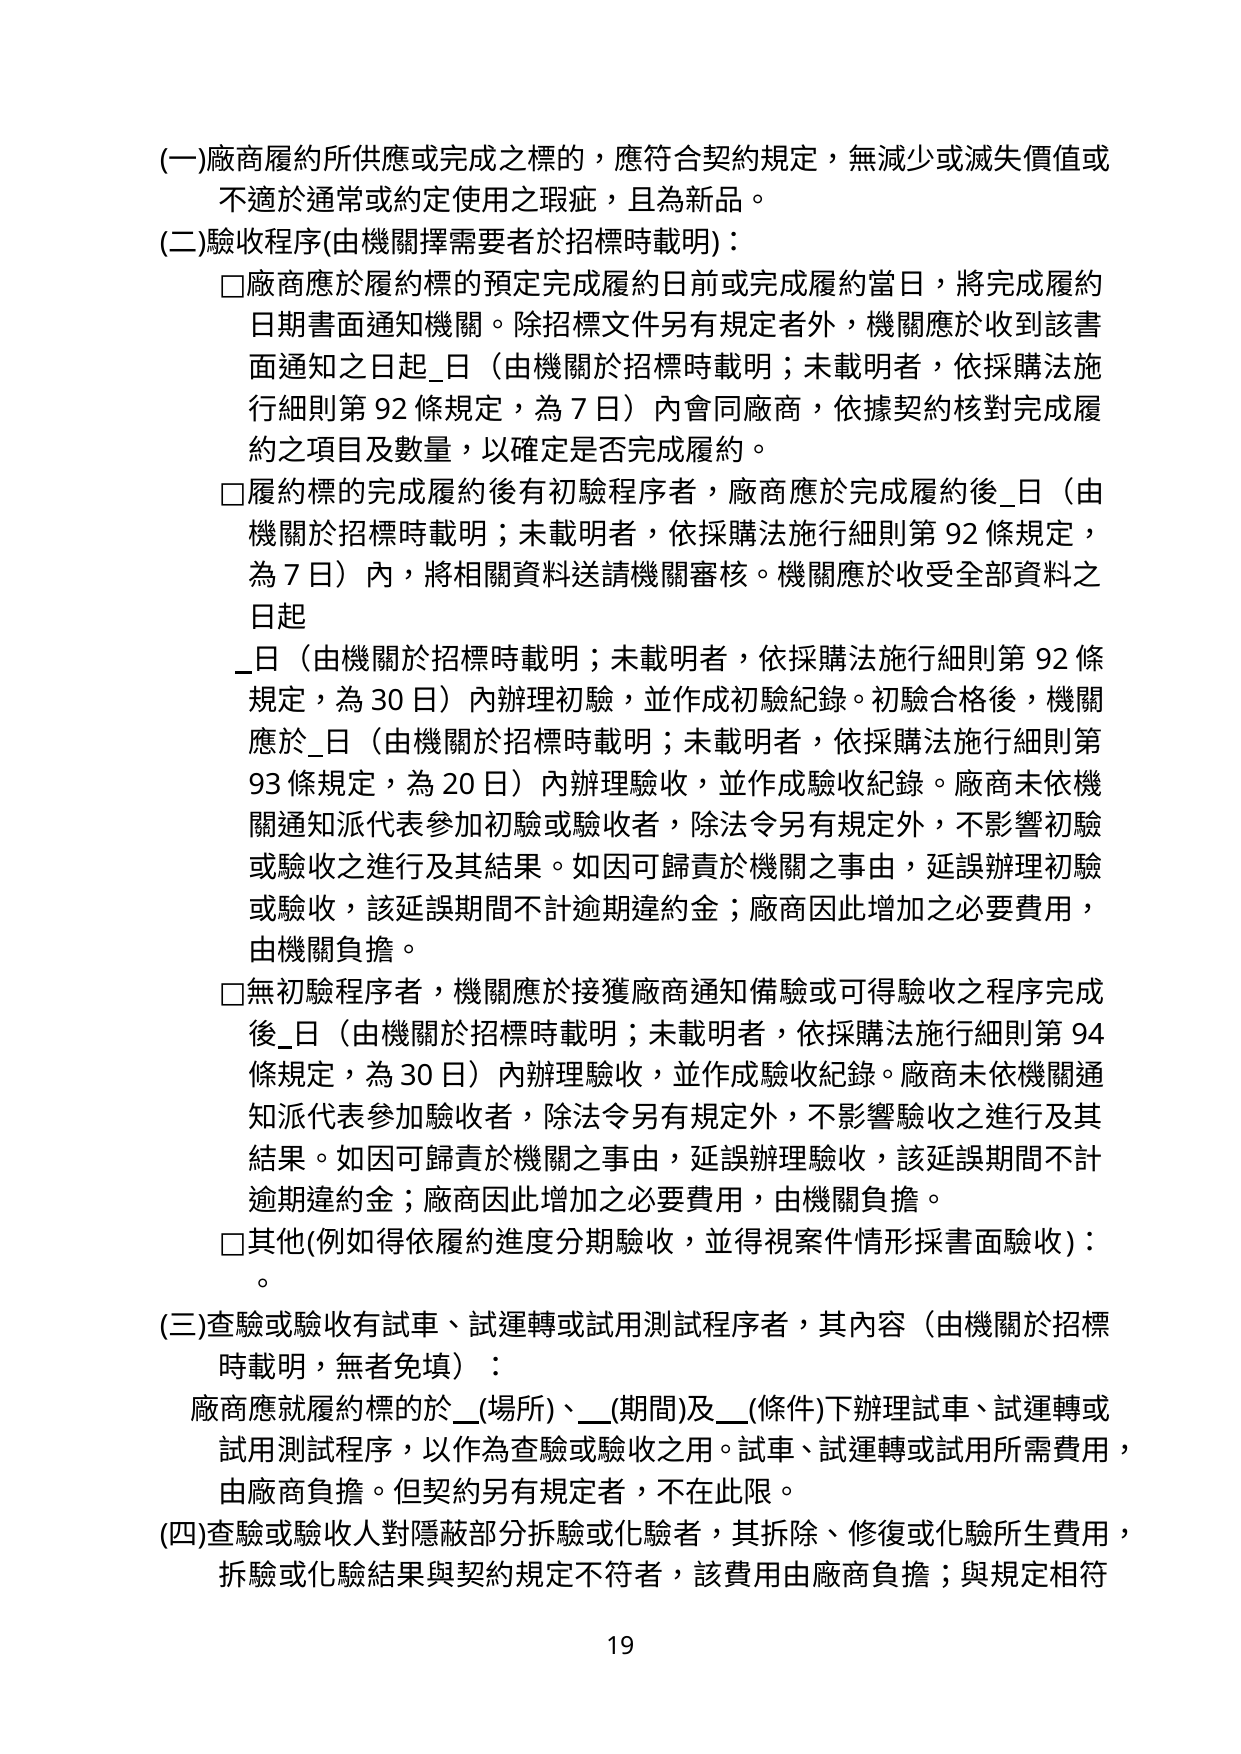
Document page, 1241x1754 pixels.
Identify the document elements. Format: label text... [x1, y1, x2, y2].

text (二)驗收程序(由機關擇需要者於招標時載明)： [159, 219, 1110, 261]
text (一)廠商履約所供應或完成之標的，應符合契約規定，無減少或滅失價值或不適於通常或約定使用之瑕疵，且為新品。 [159, 136, 1110, 219]
text (三)查驗或驗收有試車、試運轉或試用測試程序者，其內容（由機關於招標時載明，無者免填）： [159, 1302, 1110, 1386]
text 日（由機關於招標時載明；未載明者，依採購法施行細則第92條規定，為30日）內辦理初驗，並作成初驗紀錄。初驗合格後，機關應於 日（由機關於招標時載明；未載明者，依採購法施行細則第93條規定，為20日）內辦理驗收，並作成驗收紀錄。廠商未依機關通知派代表參加初驗或驗收者，除法令另有規定外，不影響初驗或驗收之進行及其結果。如因可歸責於機關之事由，延誤辦理初驗或驗收，該延誤期間不計逾期違約金；廠商因此增加之必要費用，由機關負擔。 [218, 636, 1104, 969]
text □無初驗程序者，機關應於接獲廠商通知備驗或可得驗收之程序完成後 日（由機關於招標時載明；未載明者，依採購法施行細則第94條規定，為30日）內辦理驗收，並作成驗收紀錄。廠商未依機關通知派代表參加驗收者，除法令另有規定外，不影響驗收之進行及其結果。如因可歸責於機關之事由，延誤辦理驗收，該延誤期間不計逾期違約金；廠商因此增加之必要費用，由機關負擔。 [218, 969, 1104, 1219]
text (四)查驗或驗收人對隱蔽部分拆驗或化驗者，其拆除、修復或化驗所生費用，拆驗或化驗結果與契約規定不符者，該費用由廠商負擔；與規定相符者，該費用由機關負擔。契約規定以外之查驗、測試或檢驗，亦同。 [159, 1511, 1110, 1594]
text □廠商應於履約標的預定完成履約日前或完成履約當日，將完成履約日期書面通知機關。除招標文件另有規定者外，機關應於收到該書面通知之日起 日（由機關於招標時載明；未載明者，依採購法施行細則第92條規定，為7日）內會同廠商，依據契約核對完成履約之項目及數量，以確定是否完成履約。 [218, 261, 1104, 469]
text 廠商應就履約標的於 (場所)、 (期間)及 (條件)下辦理試車、試運轉或試用測試程序，以作為查驗或驗收之用。試車、試運轉或試用所需費用，由廠商負擔。但契約另有規定者，不在此限。 [159, 1386, 1110, 1511]
text □履約標的完成履約後有初驗程序者，廠商應於完成履約後 日（由機關於招標時載明；未載明者，依採購法施行細則第92條規定，為7日）內，將相關資料送請機關審核。機關應於收受全部資料之日起 [218, 469, 1104, 636]
text □其他(例如得依履約進度分期驗收，並得視案件情形採書面驗收)： 。 [218, 1219, 1104, 1302]
